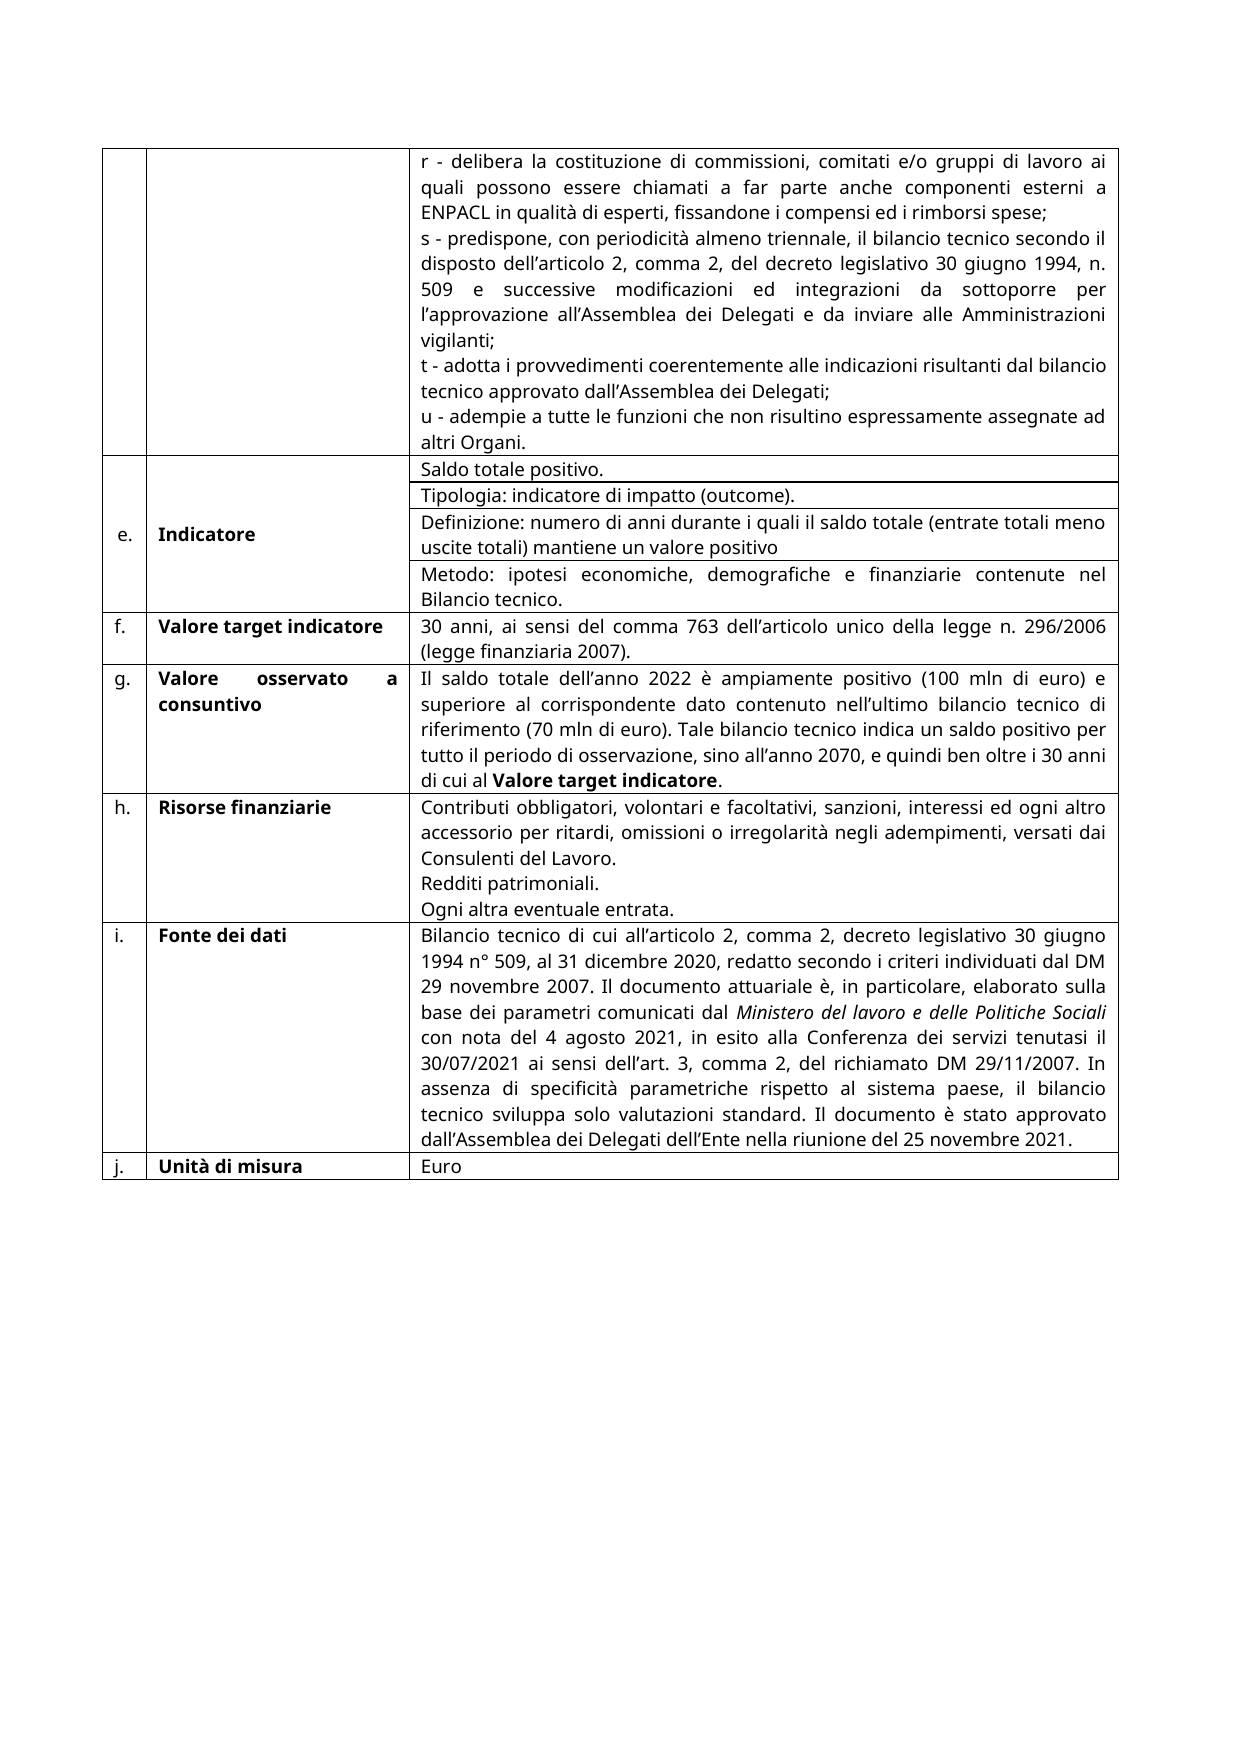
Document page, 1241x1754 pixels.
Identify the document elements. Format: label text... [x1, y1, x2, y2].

table_cell Saldo totale positivo. [410, 456, 1118, 481]
table_cell Metodo: ipotesi economiche, demografiche e finanziarie contenute nel Bilancio tecnico. [410, 561, 1118, 612]
table_cell [147, 149, 409, 455]
table_cell Risorse finanziarie [147, 794, 409, 922]
table_cell j. [103, 1153, 146, 1179]
table_cell Bilancio tecnico di cui all’articolo 2, comma 2, decreto legislativo 30 giugno 1994 n° 509, al 31 dicembre 2020, redatto secondo i criteri individuati dal DM 29 novembre 2007. Il documento attuariale è, in particolare, elaborato sulla base dei parametri comunicati dal Ministero del lavoro e delle Politiche Sociali con nota del 4 agosto 2021, in esito alla Conferenza dei servizi tenutasi il 30/07/2021 ai sensi dell’art. 3, comma 2, del richiamato DM 29/11/2007. In assenza di specificità parametriche rispetto al sistema paese, il bilancio tecnico sviluppa solo valutazioni standard. Il documento è stato approvato dall’Assemblea dei Delegati dell’Ente nella riunione del 25 novembre 2021. [410, 923, 1118, 1152]
table_cell r - delibera la costituzione di commissioni, comitati e/o gruppi di lavoro ai quali possono essere chiamati a far parte anche componenti esterni a ENPACL in qualità di esperti, fissandone i compensi ed i rimborsi spese; s - predispone, con periodicità almeno triennale, il bilancio tecnico secondo il disposto dell’articolo 2, comma 2, del decreto legislativo 30 giugno 1994, n. 509 e successive modificazioni ed integrazioni da sottoporre per l’approvazione all’Assemblea dei Delegati e da inviare alle Amministrazioni vigilanti; t - adotta i provvedimenti coerentemente alle indicazioni risultanti dal bilancio tecnico approvato dall’Assemblea dei Delegati; u - adempie a tutte le funzioni che non risultino espressamente assegnate ad altri Organi. [410, 149, 1118, 455]
table_cell f. [103, 613, 146, 664]
table_cell g. [103, 665, 146, 793]
table_cell i. [103, 923, 146, 1152]
table_cell Indicatore [147, 456, 409, 612]
table_cell Valore osservato a consuntivo [147, 665, 409, 793]
table_cell Valore target indicatore [147, 613, 409, 664]
table_cell Euro [410, 1153, 1118, 1179]
table_cell Tipologia: indicatore di impatto (outcome). [410, 483, 1118, 508]
table_cell 30 anni, ai sensi del comma 763 dell’articolo unico della legge n. 296/2006 (legge finanziaria 2007). [410, 613, 1118, 664]
table_cell [103, 149, 146, 455]
table_cell Definizione: numero di anni durante i quali il saldo totale (entrate totali meno uscite totali) mantiene un valore positivo [410, 509, 1118, 560]
table_cell h. [103, 794, 146, 922]
table_cell Contributi obbligatori, volontari e facoltativi, sanzioni, interessi ed ogni altro accessorio per ritardi, omissioni o irregolarità negli adempimenti, versati dai Consulenti del Lavoro. Redditi patrimoniali. Ogni altra eventuale entrata. [410, 794, 1118, 922]
table_cell Unità di misura [147, 1153, 409, 1179]
table_cell Il saldo totale dell’anno 2022 è ampiamente positivo (100 mln di euro) e superiore al corrispondente dato contenuto nell’ultimo bilancio tecnico di riferimento (70 mln di euro). Tale bilancio tecnico indica un saldo positivo per tutto il periodo di osservazione, sino all’anno 2070, e quindi ben oltre i 30 anni di cui al Valore target indicatore. [410, 665, 1118, 793]
table_cell Fonte dei dati [147, 923, 409, 1152]
table_cell e. [103, 456, 146, 612]
